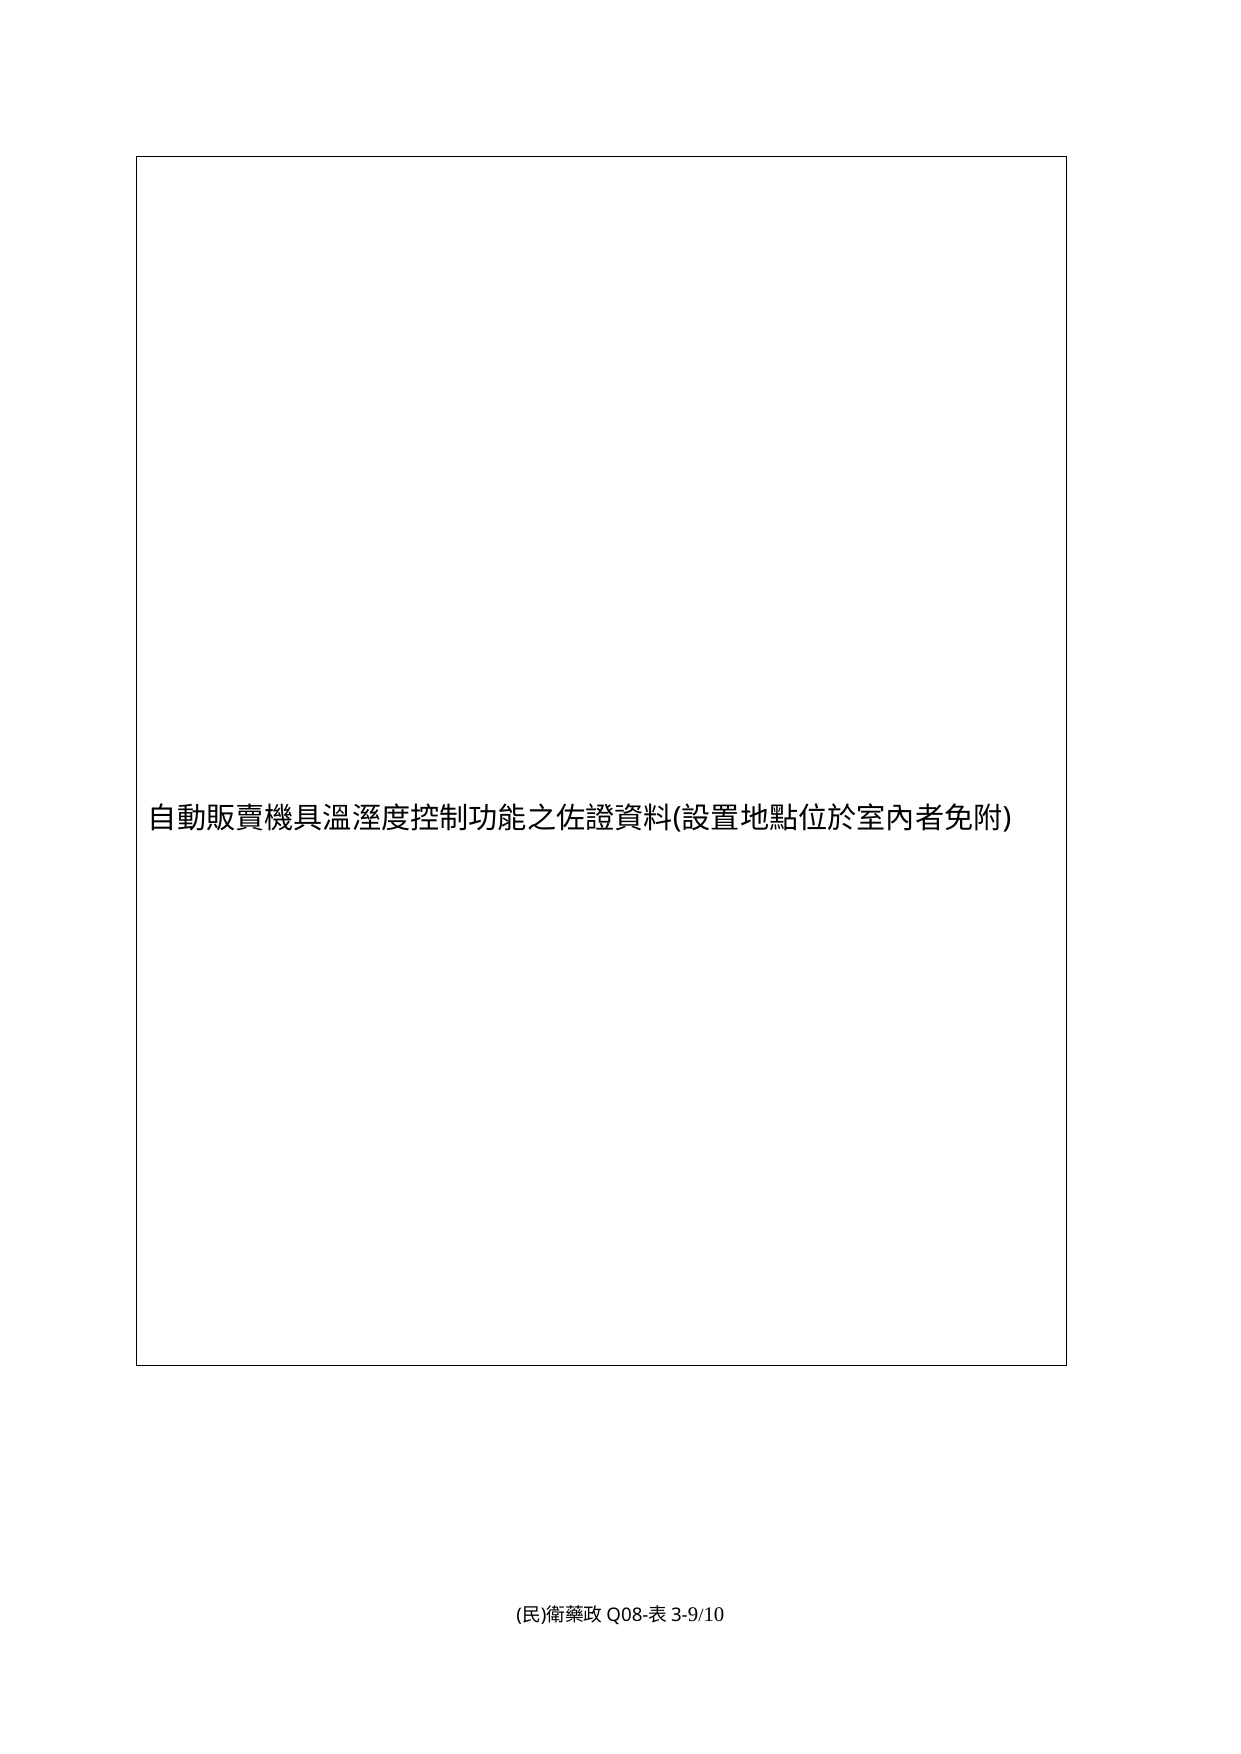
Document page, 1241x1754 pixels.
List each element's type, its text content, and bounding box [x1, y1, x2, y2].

table_header 自動販賣機具溫溼度控制功能之佐證資料(設置地點位於室內者免附) [137, 157, 1066, 1365]
